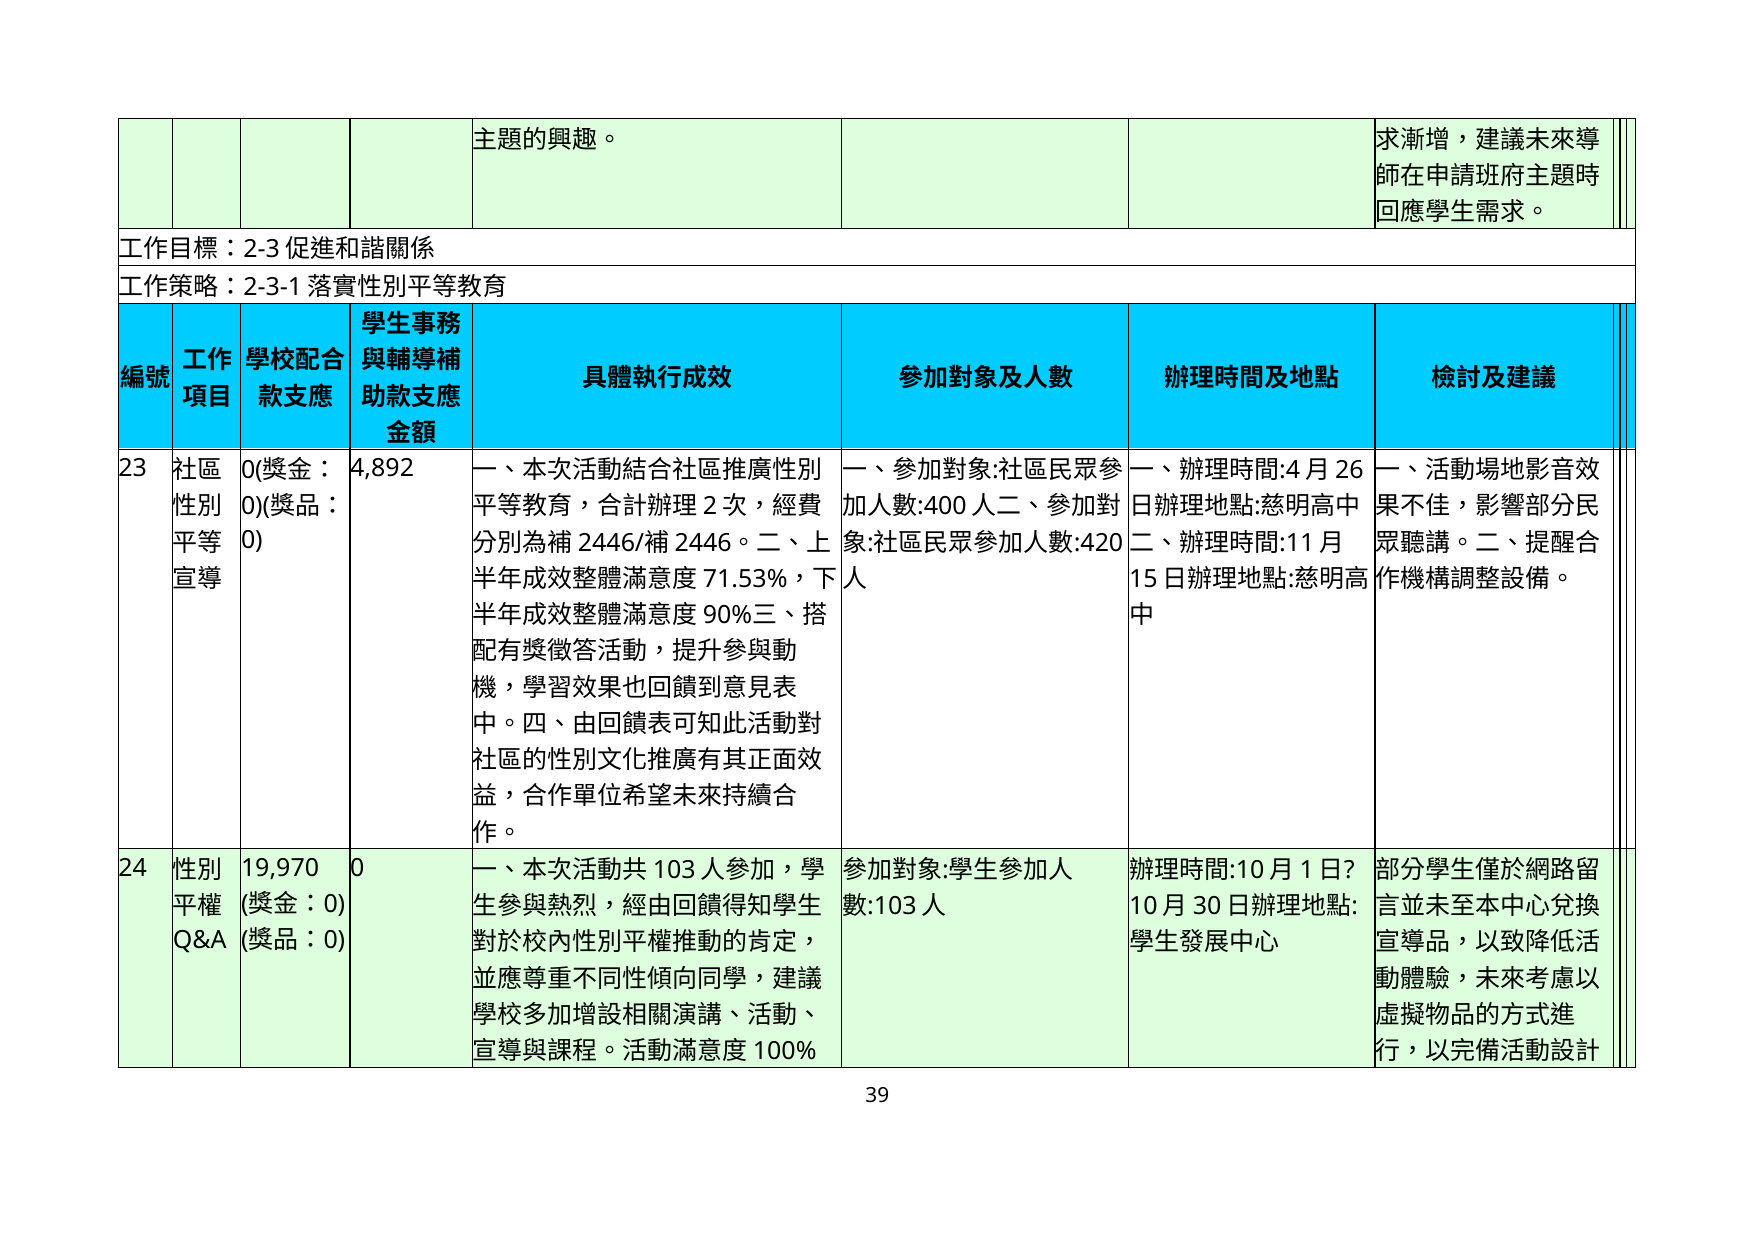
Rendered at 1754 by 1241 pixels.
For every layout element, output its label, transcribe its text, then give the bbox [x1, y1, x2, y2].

table_cell 檢討及建議 [1376, 304, 1613, 448]
table_cell 參加對象及人數 [842, 304, 1128, 448]
table_cell [1614, 119, 1619, 228]
table_cell 工作項目 [173, 304, 240, 448]
table_cell [351, 119, 472, 228]
table_cell 主題的興趣。 [473, 119, 841, 228]
table_cell [1627, 450, 1635, 848]
table_cell [1621, 304, 1626, 448]
table_cell 參加對象:學生參加人數:103人 [842, 849, 1128, 1067]
table_cell 0(獎金：0)(獎品：0) [241, 450, 349, 848]
table_cell 性別平權Q&A [173, 849, 240, 1067]
table_cell 學生事務與輔導補助款支應金額 [351, 304, 472, 448]
table_cell [1627, 119, 1635, 228]
table_cell [1627, 304, 1635, 448]
table_cell 一、本次活動共103人參加，學生參與熱烈，經由回饋得知學生對於校內性別平權推動的肯定，並應尊重不同性傾向同學，建議學校多加增設相關演講、活動、宣導與課程。活動滿意度100% [473, 849, 841, 1067]
table_cell 24 [119, 849, 172, 1067]
table_cell [241, 119, 349, 228]
table_cell 編號 [119, 304, 172, 448]
table_cell 4,892 [351, 450, 472, 848]
table_cell 一、參加對象:社區民眾參加人數:400人二、參加對象:社區民眾參加人數:420人 [842, 450, 1128, 848]
table_cell [1621, 450, 1626, 848]
table_cell [1614, 304, 1619, 448]
table_cell 一、活動場地影音效果不佳，影響部分民眾聽講。二、提醒合作機構調整設備。 [1376, 450, 1613, 848]
table_cell 一、辦理時間:4月26日辦理地點:慈明高中二、辦理時間:11月15日辦理地點:慈明高中 [1129, 450, 1374, 848]
table_cell 具體執行成效 [473, 304, 841, 448]
table_cell 23 [119, 450, 172, 848]
table_cell [1627, 849, 1635, 1067]
table_cell 社區性別平等宣導 [173, 450, 240, 848]
table_cell 辦理時間及地點 [1129, 304, 1374, 448]
table_cell 辦理時間:10月1日?10月30日辦理地點:學生發展中心 [1129, 849, 1374, 1067]
table_cell [119, 119, 172, 228]
table_cell 求漸增，建議未來導師在申請班府主題時回應學生需求。 [1376, 119, 1613, 228]
table_cell [1129, 119, 1374, 228]
table_cell 工作目標：2-3促進和諧關係 [119, 229, 1635, 265]
table_cell 一、本次活動結合社區推廣性別平等教育，合計辦理2次，經費分別為補2446/補2446。二、上半年成效整體滿意度71.53%，下半年成效整體滿意度90%三、搭配有獎徵答活動，提升參與動機，學習效果也回饋到意見表中。四、由回饋表可知此活動對社區的性別文化推廣有其正面效益，合作單位希望未來持續合作。 [473, 450, 841, 848]
table_cell 學校配合款支應 [241, 304, 349, 448]
table_cell [842, 119, 1128, 228]
table_cell 工作策略：2-3-1落實性別平等教育 [119, 266, 1635, 302]
table_cell [1614, 450, 1619, 848]
table_cell 部分學生僅於網路留言並未至本中心兌換宣導品，以致降低活動體驗，未來考慮以虛擬物品的方式進行，以完備活動設計 [1376, 849, 1613, 1067]
table_cell [1621, 849, 1626, 1067]
table_cell [173, 119, 240, 228]
table_cell 0 [351, 849, 472, 1067]
table_cell [1614, 849, 1619, 1067]
table_cell [1621, 119, 1626, 228]
table_cell 19,970(獎金：0)(獎品：0) [241, 849, 349, 1067]
